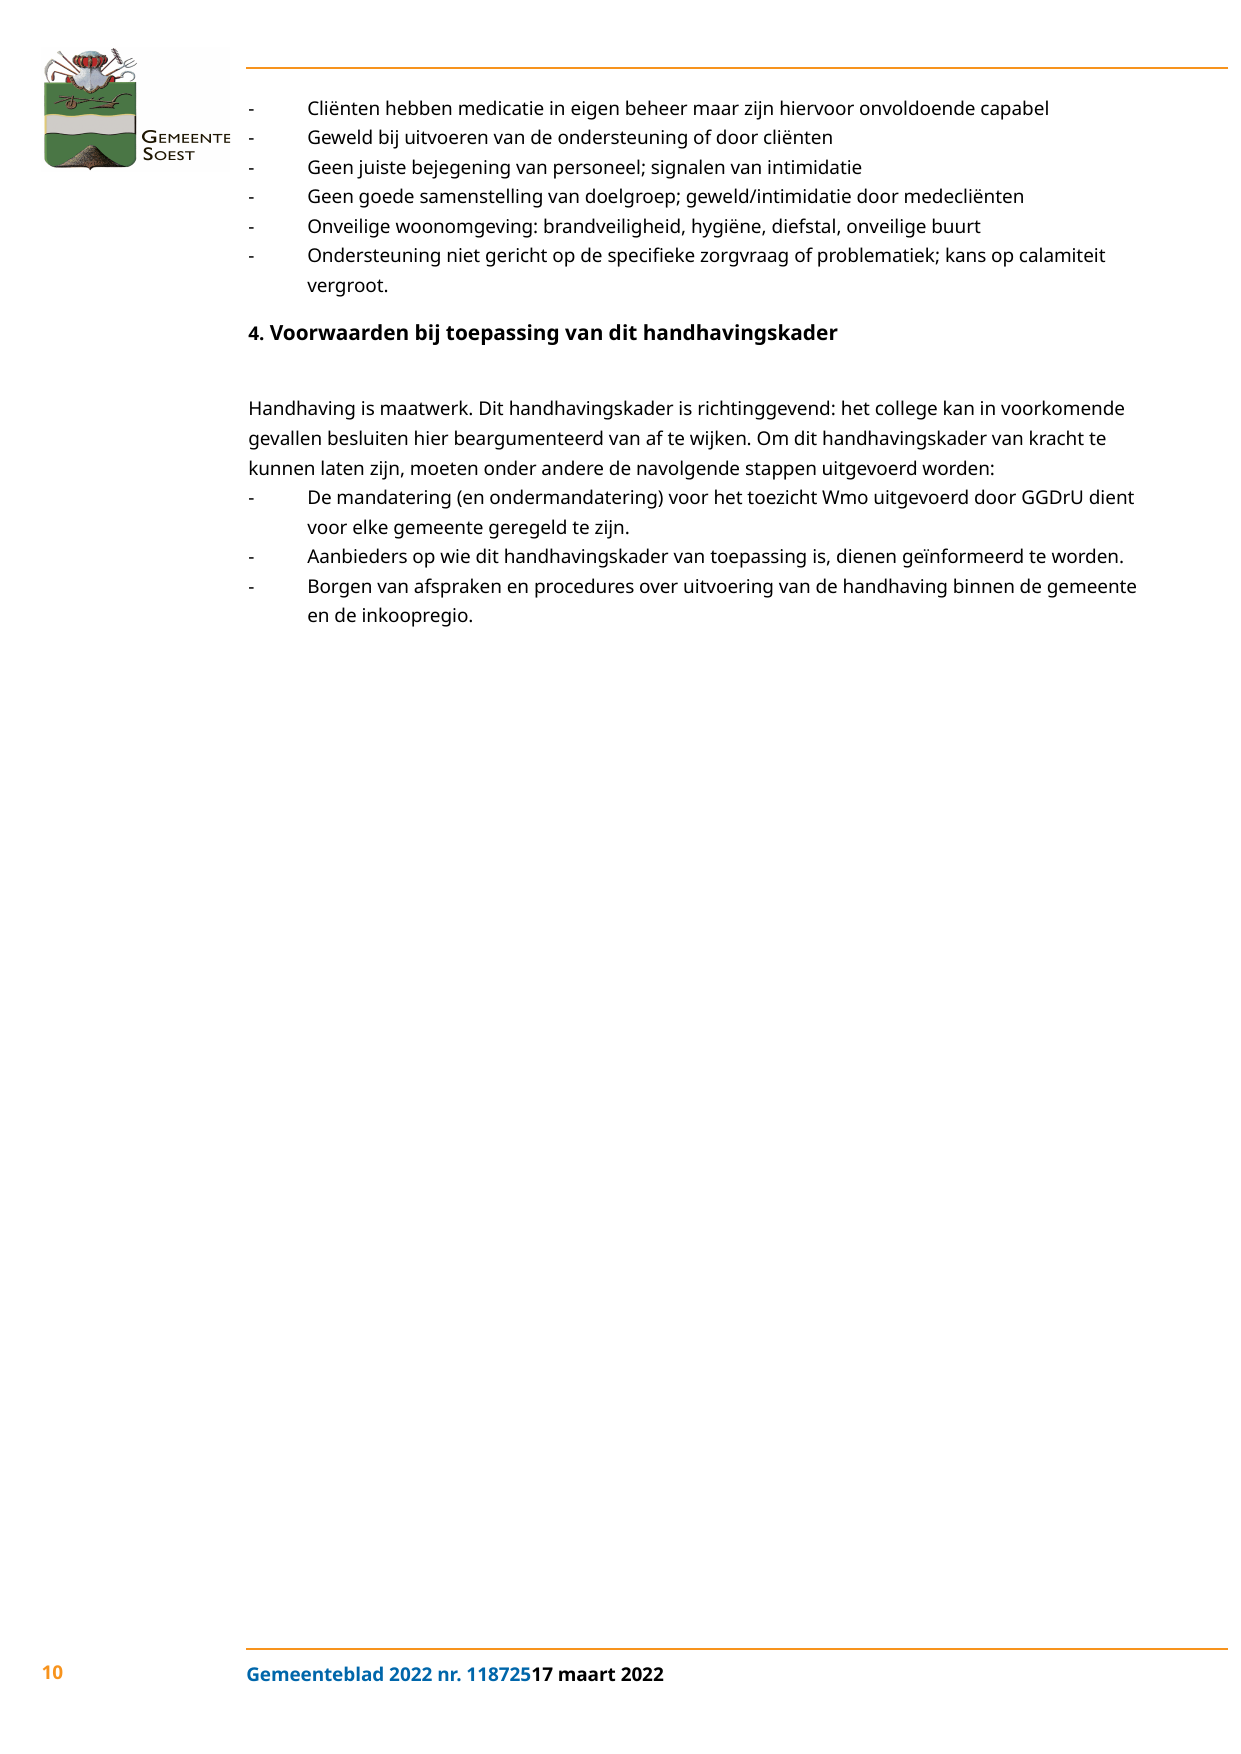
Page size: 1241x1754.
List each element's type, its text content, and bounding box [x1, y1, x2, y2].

list Aanbieders op wie dit handhavingskader van toepassing is, dienen geïnformeerd te worden. [248, 543, 1152, 569]
list Geweld bij uitvoeren van de ondersteuning of door cliënten [248, 124, 1152, 150]
text 4. Voorwaarden bij toepassing van dit handhavingskader [248, 318, 1152, 346]
picture [41, 47, 231, 172]
list Cliënten hebben medicatie in eigen beheer maar zijn hiervoor onvoldoende capabel [248, 95, 1152, 121]
list Ondersteuning niet gericht op de specifieke zorgvraag of problematiek; kans op calamiteit vergroot. [248, 243, 1152, 298]
list Borgen van afspraken en procedures over uitvoering van de handhaving binnen de gemeente en de inkoopregio. [248, 573, 1152, 628]
list De mandatering (en ondermandatering) voor het toezicht Wmo uitgevoerd door GGDrU dient voor elke gemeente geregeld te zijn. [248, 484, 1152, 540]
list Geen goede samenstelling van doelgroep; geweld/intimidatie door medecliënten [248, 183, 1152, 209]
text Handhaving is maatwerk. Dit handhavingskader is richtinggevend: het college kan in voorkomende gevallen besluiten hier beargumenteerd van af te wijken. Om dit handhavingskader van kracht te kunnen laten zijn, moeten onder andere de navolgende stappen uitgevoerd worden: [248, 396, 1152, 481]
list Onveilige woonomgeving: brandveiligheid, hygiëne, diefstal, onveilige buurt [248, 213, 1152, 239]
list Geen juiste bejegening van personeel; signalen van intimidatie [248, 154, 1152, 180]
